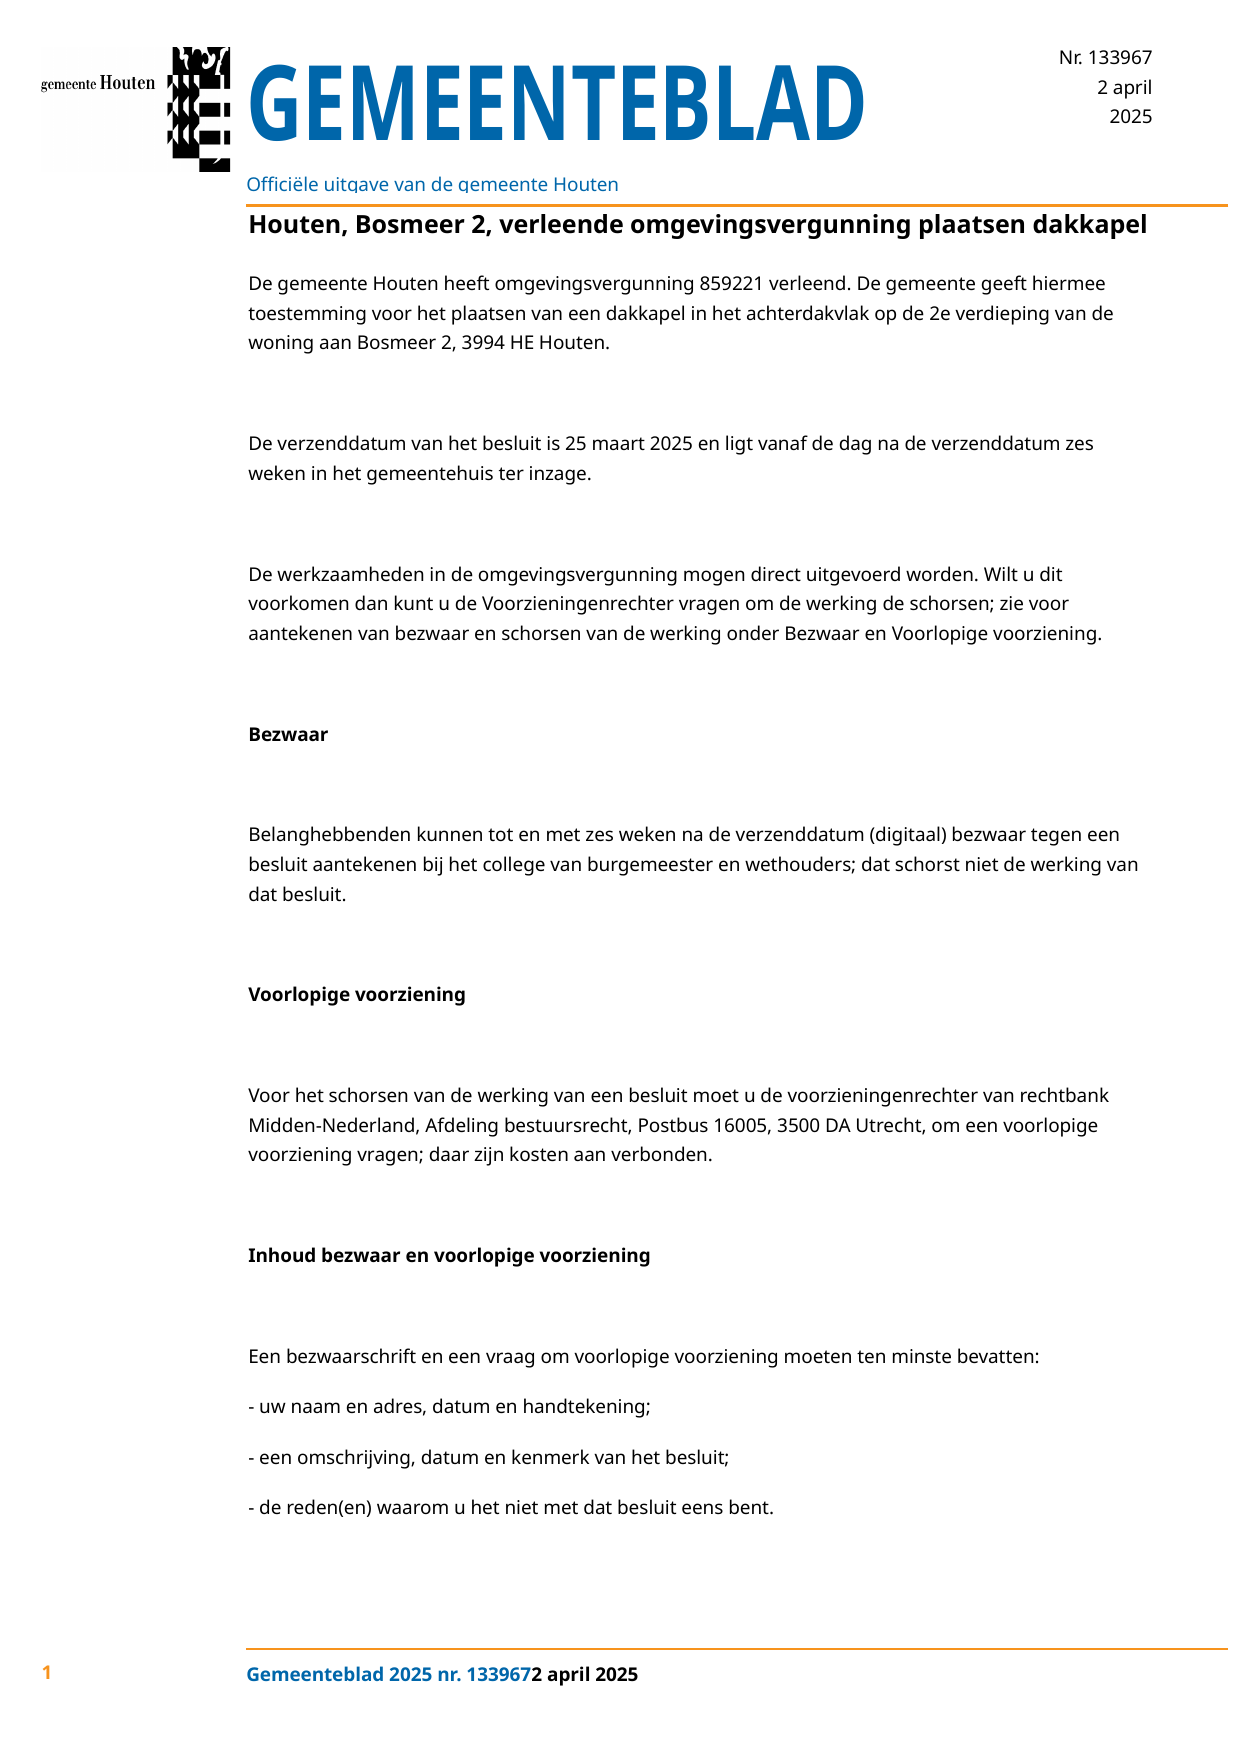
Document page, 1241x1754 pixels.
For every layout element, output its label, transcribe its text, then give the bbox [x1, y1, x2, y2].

text - een omschrijving, datum en kenmerk van het besluit; [248, 1444, 1152, 1470]
text De verzenddatum van het besluit is 25 maart 2025 en ligt vanaf de dag na de verzenddatum zes weken in het gemeentehuis ter inzage. [248, 430, 1152, 486]
text De werkzaamheden in de omgevingsvergunning mogen direct uitgevoerd worden. Wilt u dit voorkomen dan kunt u de Voorzieningenrechter vragen om de werking de schorsen; zie voor aantekenen van bezwaar en schorsen van de werking onder Bezwaar en Voorlopige voorziening. [248, 561, 1152, 646]
picture [41, 47, 231, 172]
text Bezwaar [248, 721, 1152, 746]
text - de reden(en) waarom u het niet met dat besluit eens bent. [248, 1494, 1152, 1520]
text De gemeente Houten heeft omgevingsvergunning 859221 verleend. De gemeente geeft hiermee toestemming voor het plaatsen van een dakkapel in het achterdakvlak op de 2e verdieping van de woning aan Bosmeer 2, 3994 HE Houten. [248, 270, 1152, 355]
text Voor het schorsen van de werking van een besluit moet u de voorzieningenrechter van rechtbank Midden-Nederland, Afdeling bestuursrecht, Postbus 16005, 3500 DA Utrecht, om een voorlopige voorziening vragen; daar zijn kosten aan verbonden. [248, 1082, 1152, 1167]
text Inhoud bezwaar en voorlopige voorziening [248, 1242, 1152, 1268]
text Voorlopige voorziening [248, 982, 1152, 1007]
text Een bezwaarschrift en een vraag om voorlopige voorziening moeten ten minste bevatten: [248, 1343, 1152, 1369]
text - uw naam en adres, datum en handtekening; [248, 1394, 1152, 1419]
text Belanghebbenden kunnen tot en met zes weken na de verzenddatum (digitaal) bezwaar tegen een besluit aantekenen bij het college van burgemeester en wethouders; dat schorst niet de werking van dat besluit. [248, 822, 1152, 906]
text Houten, Bosmeer 2, verleende omgevingsvergunning plaatsen dakkapel [248, 207, 1152, 241]
